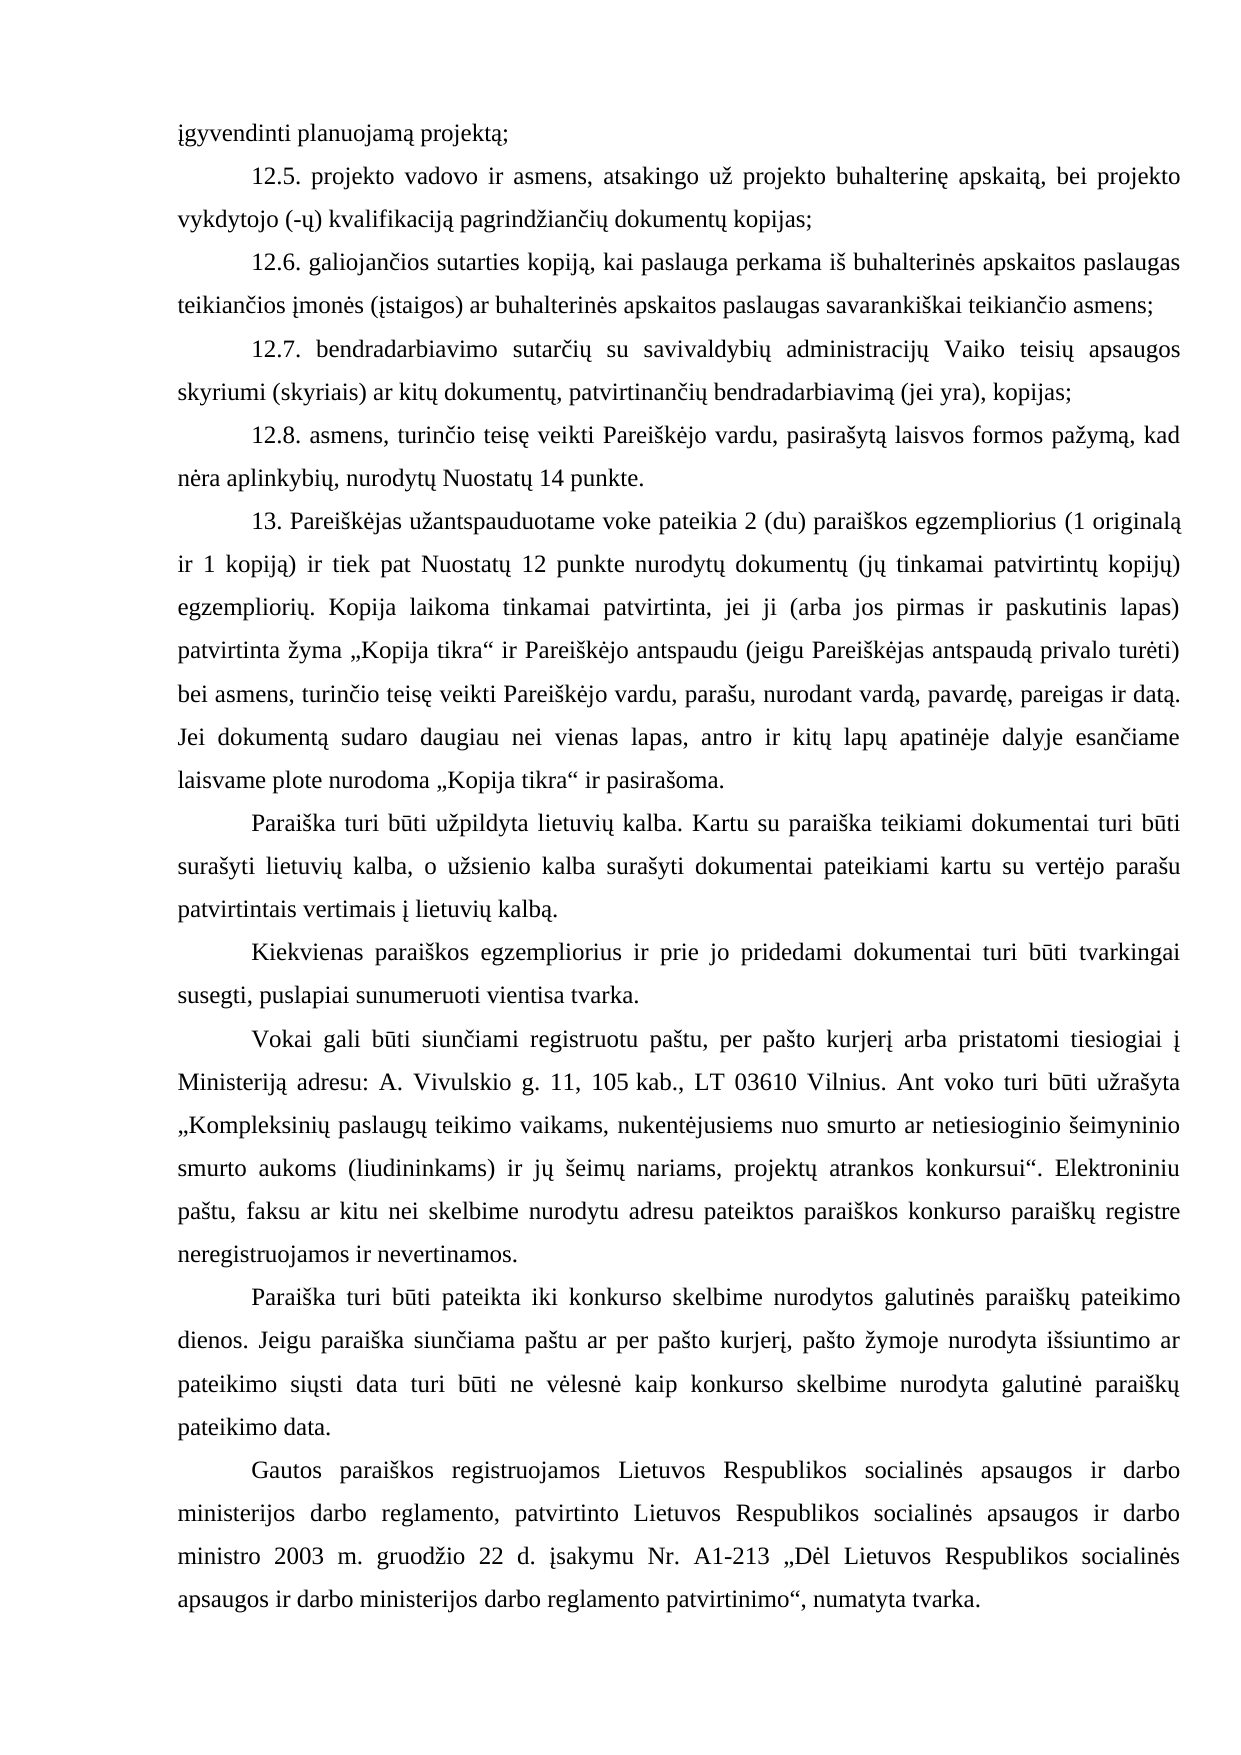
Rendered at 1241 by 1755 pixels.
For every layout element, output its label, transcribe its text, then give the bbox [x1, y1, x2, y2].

text įgyvendinti planuojamą projektą; [177, 118, 1181, 147]
text Paraiška turi būti pateikta iki konkurso skelbime nurodytos galutinės paraiškų pateikimo dienos. Jeigu paraiška siunčiama paštu ar per pašto kurjerį, pašto žymoje nurodyta išsiuntimo ar pateikimo siųsti data turi būti ne vėlesnė kaip konkurso skelbime nurodyta galutinė paraiškų pateikimo data. [177, 1282, 1181, 1441]
text Kiekvienas paraiškos egzempliorius ir prie jo pridedami dokumentai turi būti tvarkingai susegti, puslapiai sunumeruoti vientisa tvarka. [177, 937, 1181, 1009]
text 12.6. galiojančios sutarties kopiją, kai paslauga perkama iš buhalterinės apskaitos paslaugas teikiančios įmonės (įstaigos) ar buhalterinės apskaitos paslaugas savarankiškai teikiančio asmens; [177, 247, 1181, 319]
text Gautos paraiškos registruojamos Lietuvos Respublikos socialinės apsaugos ir darbo ministerijos darbo reglamento, patvirtinto Lietuvos Respublikos socialinės apsaugos ir darbo ministro 2003 m. gruodžio 22 d. įsakymu Nr. A1-213 „Dėl Lietuvos Respublikos socialinės apsaugos ir darbo ministerijos darbo reglamento patvirtinimo“, numatyta tvarka. [177, 1455, 1181, 1613]
text 12.8. asmens, turinčio teisę veikti Pareiškėjo vardu, pasirašytą laisvos formos pažymą, kad nėra aplinkybių, nurodytų Nuostatų 14 punkte. [177, 420, 1181, 492]
text Paraiška turi būti užpildyta lietuvių kalba. Kartu su paraiška teikiami dokumentai turi būti surašyti lietuvių kalba, o užsienio kalba surašyti dokumentai pateikiami kartu su vertėjo parašu patvirtintais vertimais į lietuvių kalbą. [177, 808, 1181, 923]
text Vokai gali būti siunčiami registruotu paštu, per pašto kurjerį arba pristatomi tiesiogiai į Ministeriją adresu: A. Vivulskio g. 11, 105 kab., LT 03610 Vilnius. Ant voko turi būti užrašyta „Kompleksinių paslaugų teikimo vaikams, nukentėjusiems nuo smurto ar netiesioginio šeimyninio smurto aukoms (liudininkams) ir jų šeimų nariams, projektų atrankos konkursui“. Elektroniniu paštu, faksu ar kitu nei skelbime nurodytu adresu pateiktos paraiškos konkurso paraiškų registre neregistruojamos ir nevertinamos. [177, 1024, 1181, 1268]
text 13. Pareiškėjas užantspauduotame voke pateikia 2 (du) paraiškos egzempliorius (1 originalą ir 1 kopiją) ir tiek pat Nuostatų 12 punkte nurodytų dokumentų (jų tinkamai patvirtintų kopijų) egzempliorių. Kopija laikoma tinkamai patvirtinta, jei ji (arba jos pirmas ir paskutinis lapas) patvirtinta žyma „Kopija tikra“ ir Pareiškėjo antspaudu (jeigu Pareiškėjas antspaudą privalo turėti) bei asmens, turinčio teisę veikti Pareiškėjo vardu, parašu, nurodant vardą, pavardę, pareigas ir datą. Jei dokumentą sudaro daugiau nei vienas lapas, antro ir kitų lapų apatinėje dalyje esančiame laisvame plote nurodoma „Kopija tikra“ ir pasirašoma. [177, 506, 1181, 794]
text 12.7. bendradarbiavimo sutarčių su savivaldybių administracijų Vaiko teisių apsaugos skyriumi (skyriais) ar kitų dokumentų, patvirtinančių bendradarbiavimą (jei yra), kopijas; [177, 334, 1181, 406]
text 12.5. projekto vadovo ir asmens, atsakingo už projekto buhalterinę apskaitą, bei projekto vykdytojo (-ų) kvalifikaciją pagrindžiančių dokumentų kopijas; [177, 161, 1181, 233]
